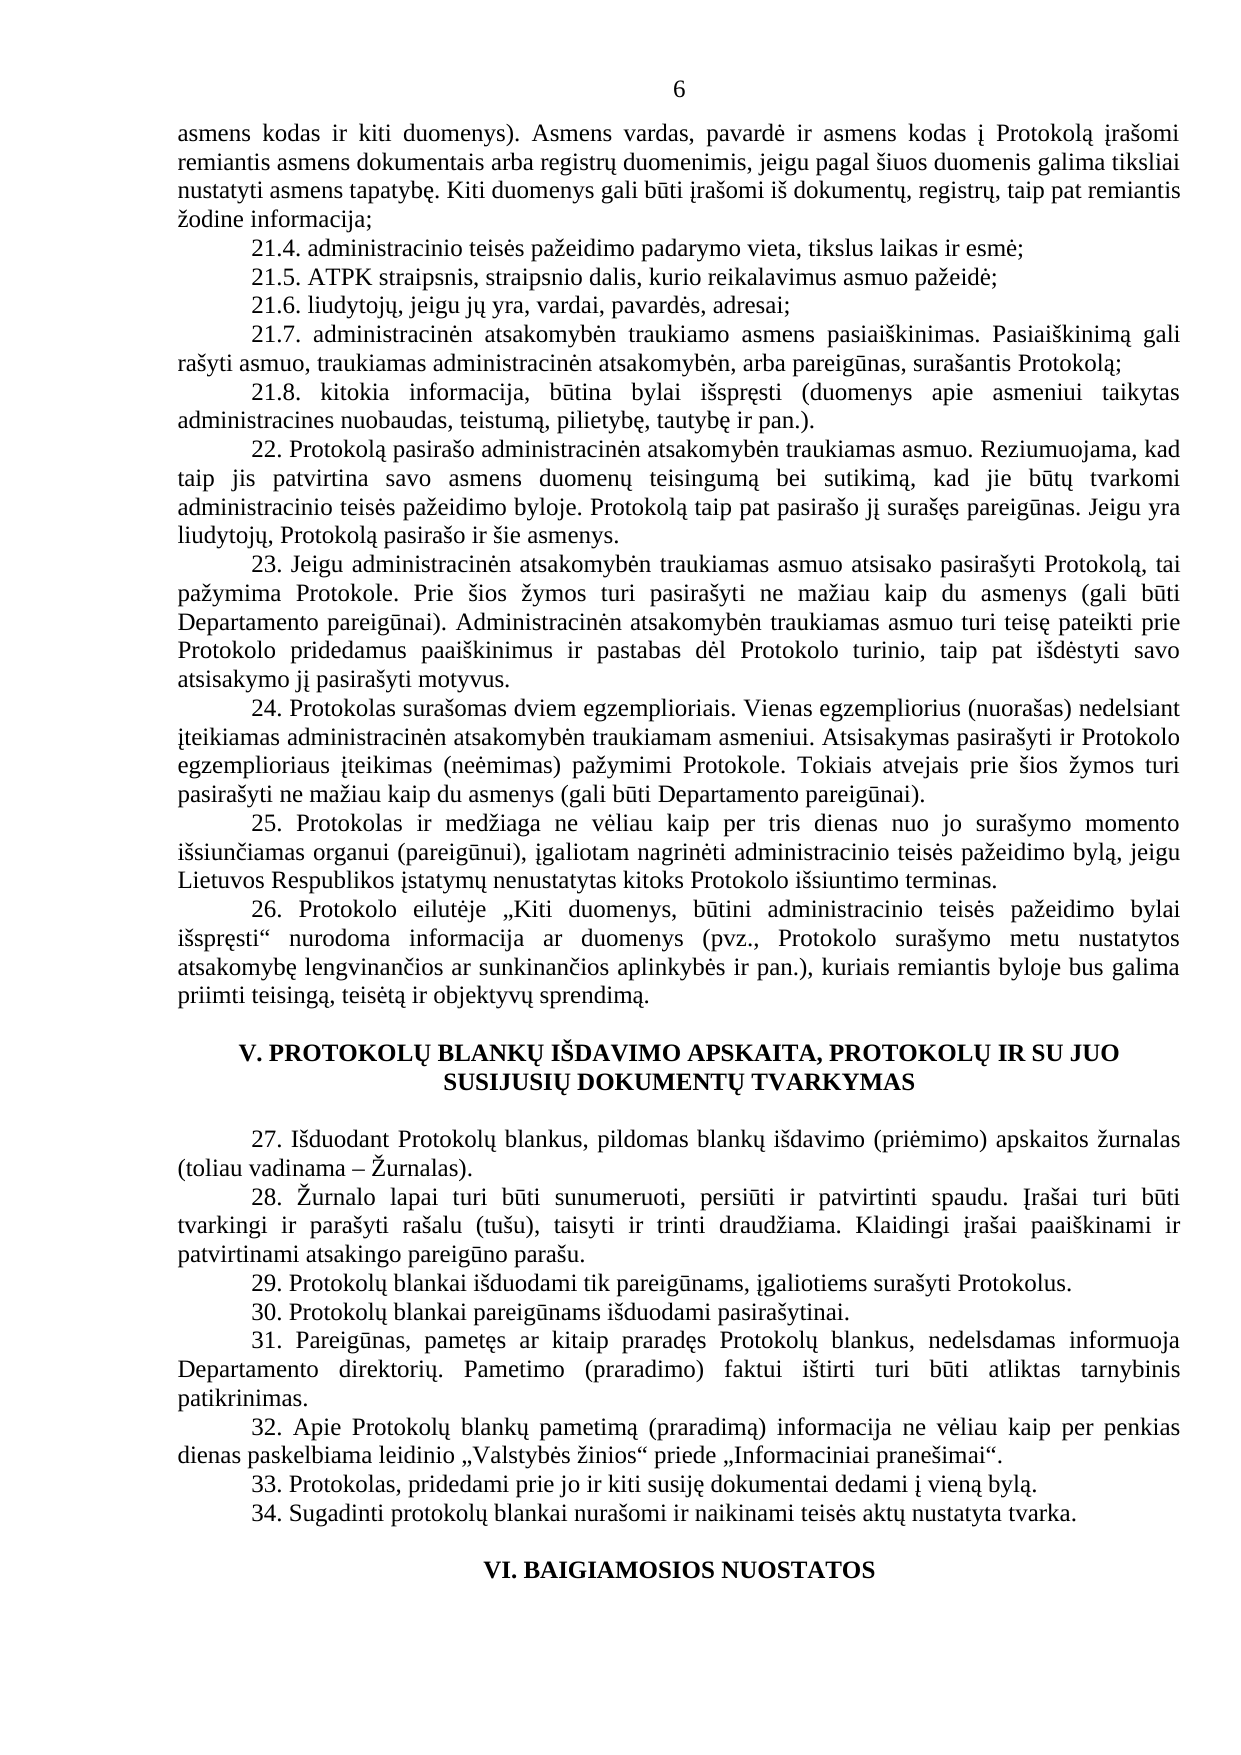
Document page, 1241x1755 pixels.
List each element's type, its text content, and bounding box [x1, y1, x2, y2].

text 34. Sugadinti protokolų blankai nurašomi ir naikinami teisės aktų nustatyta tvarka. [177, 1498, 1181, 1527]
text 26. Protokolo eilutėje „Kiti duomenys, būtini administracinio teisės pažeidimo bylai išspręsti“ nurodoma informacija ar duomenys (pvz., Protokolo surašymo metu nustatytos atsakomybę lengvinančios ar sunkinančios aplinkybės ir pan.), kuriais remiantis byloje bus galima priimti teisingą, teisėtą ir objektyvų sprendimą. [177, 894, 1181, 1009]
text 33. Protokolas, pridedami prie jo ir kiti susiję dokumentai dedami į vieną bylą. [177, 1469, 1181, 1498]
text 27. Išduodant Protokolų blankus, pildomas blankų išdavimo (priėmimo) apskaitos žurnalas (toliau vadinama – Žurnalas). [177, 1124, 1181, 1182]
text VI. BAIGIAMOSIOS NUOSTATOS [177, 1556, 1181, 1584]
text 21.8. kitokia informacija, būtina bylai išspręsti (duomenys apie asmeniui taikytas administracines nuobaudas, teistumą, pilietybę, tautybę ir pan.). [177, 377, 1181, 434]
text 23. Jeigu administracinėn atsakomybėn traukiamas asmuo atsisako pasirašyti Protokolą, tai pažymima Protokole. Prie šios žymos turi pasirašyti ne mažiau kaip du asmenys (gali būti Departamento pareigūnai). Administracinėn atsakomybėn traukiamas asmuo turi teisę pateikti prie Protokolo pridedamus paaiškinimus ir pastabas dėl Protokolo turinio, taip pat išdėstyti savo atsisakymo jį pasirašyti motyvus. [177, 549, 1181, 693]
text 24. Protokolas surašomas dviem egzemplioriais. Vienas egzempliorius (nuorašas) nedelsiant įteikiamas administracinėn atsakomybėn traukiamam asmeniui. Atsisakymas pasirašyti ir Protokolo egzemplioriaus įteikimas (neėmimas) pažymimi Protokole. Tokiais atvejais prie šios žymos turi pasirašyti ne mažiau kaip du asmenys (gali būti Departamento pareigūnai). [177, 693, 1181, 808]
text 31. Pareigūnas, pametęs ar kitaip praradęs Protokolų blankus, nedelsdamas informuoja Departamento direktorių. Pametimo (praradimo) faktui ištirti turi būti atliktas tarnybinis patikrinimas. [177, 1326, 1181, 1412]
text V. PROTOKOLŲ BLANKŲ IŠDAVIMO APSKAITA, PROTOKOLŲ IR SU JUO SUSIJUSIŲ DOKUMENTŲ TVARKYMAS [177, 1038, 1181, 1096]
text 30. Protokolų blankai pareigūnams išduodami pasirašytinai. [177, 1297, 1181, 1326]
text 21.4. administracinio teisės pažeidimo padarymo vieta, tikslus laikas ir esmė; [177, 233, 1181, 262]
text 25. Protokolas ir medžiaga ne vėliau kaip per tris dienas nuo jo surašymo momento išsiunčiamas organui (pareigūnui), įgaliotam nagrinėti administracinio teisės pažeidimo bylą, jeigu Lietuvos Respublikos įstatymų nenustatytas kitoks Protokolo išsiuntimo terminas. [177, 808, 1181, 894]
text 21.5. ATPK straipsnis, straipsnio dalis, kurio reikalavimus asmuo pažeidė; [177, 262, 1181, 291]
text 29. Protokolų blankai išduodami tik pareigūnams, įgaliotiems surašyti Protokolus. [177, 1268, 1181, 1297]
text 28. Žurnalo lapai turi būti sunumeruoti, persiūti ir patvirtinti spaudu. Įrašai turi būti tvarkingi ir parašyti rašalu (tušu), taisyti ir trinti draudžiama. Klaidingi įrašai paaiškinami ir patvirtinami atsakingo pareigūno parašu. [177, 1182, 1181, 1268]
text 32. Apie Protokolų blankų pametimą (praradimą) informacija ne vėliau kaip per penkias dienas paskelbiama leidinio „Valstybės žinios“ priede „Informaciniai pranešimai“. [177, 1412, 1181, 1469]
text 22. Protokolą pasirašo administracinėn atsakomybėn traukiamas asmuo. Reziumuojama, kad taip jis patvirtina savo asmens duomenų teisingumą bei sutikimą, kad jie būtų tvarkomi administracinio teisės pažeidimo byloje. Protokolą taip pat pasirašo jį surašęs pareigūnas. Jeigu yra liudytojų, Protokolą pasirašo ir šie asmenys. [177, 434, 1181, 549]
text 21.7. administracinėn atsakomybėn traukiamo asmens pasiaiškinimas. Pasiaiškinimą gali rašyti asmuo, traukiamas administracinėn atsakomybėn, arba pareigūnas, surašantis Protokolą; [177, 319, 1181, 377]
text asmens kodas ir kiti duomenys). Asmens vardas, pavardė ir asmens kodas į Protokolą įrašomi remiantis asmens dokumentais arba registrų duomenimis, jeigu pagal šiuos duomenis galima tiksliai nustatyti asmens tapatybę. Kiti duomenys gali būti įrašomi iš dokumentų, registrų, taip pat remiantis žodine informacija; [177, 118, 1181, 233]
text 21.6. liudytojų, jeigu jų yra, vardai, pavardės, adresai; [177, 291, 1181, 319]
